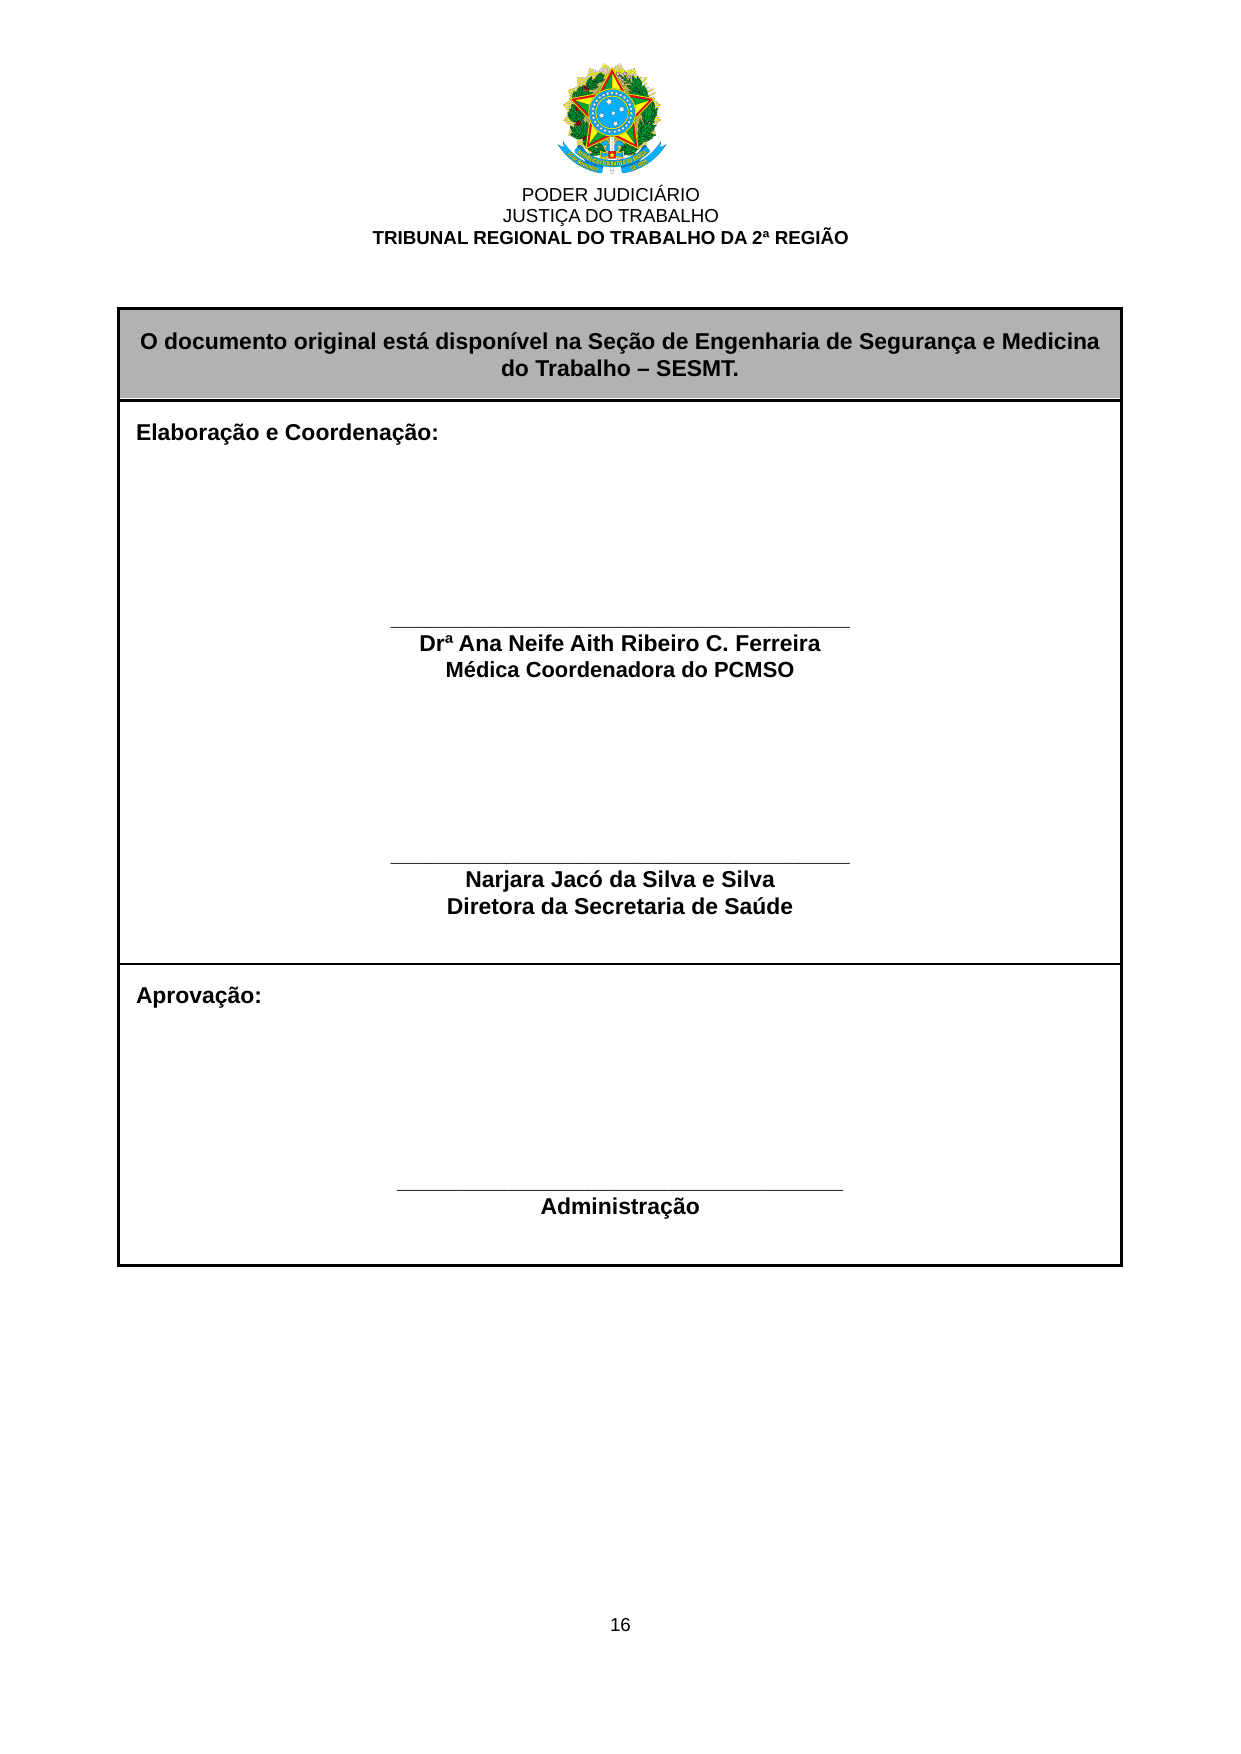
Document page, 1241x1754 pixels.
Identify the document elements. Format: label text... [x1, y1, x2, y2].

table_header O documento original está disponível na Seção de Engenharia de Segurança e Medicina do Trabalho – SESMT. [120, 310, 1120, 398]
table_cell Elaboração e Coordenação: ____________________________________ Drª Ana Neife Aith Ribeiro C. Ferreira Médica Coordenadora do PCMSO ____________________________________ Narjara Jacó da Silva e Silva Diretora da Secretaria de Saúde [120, 402, 1120, 963]
table_cell Aprovação: ___________________________________ Administração [120, 965, 1120, 1263]
